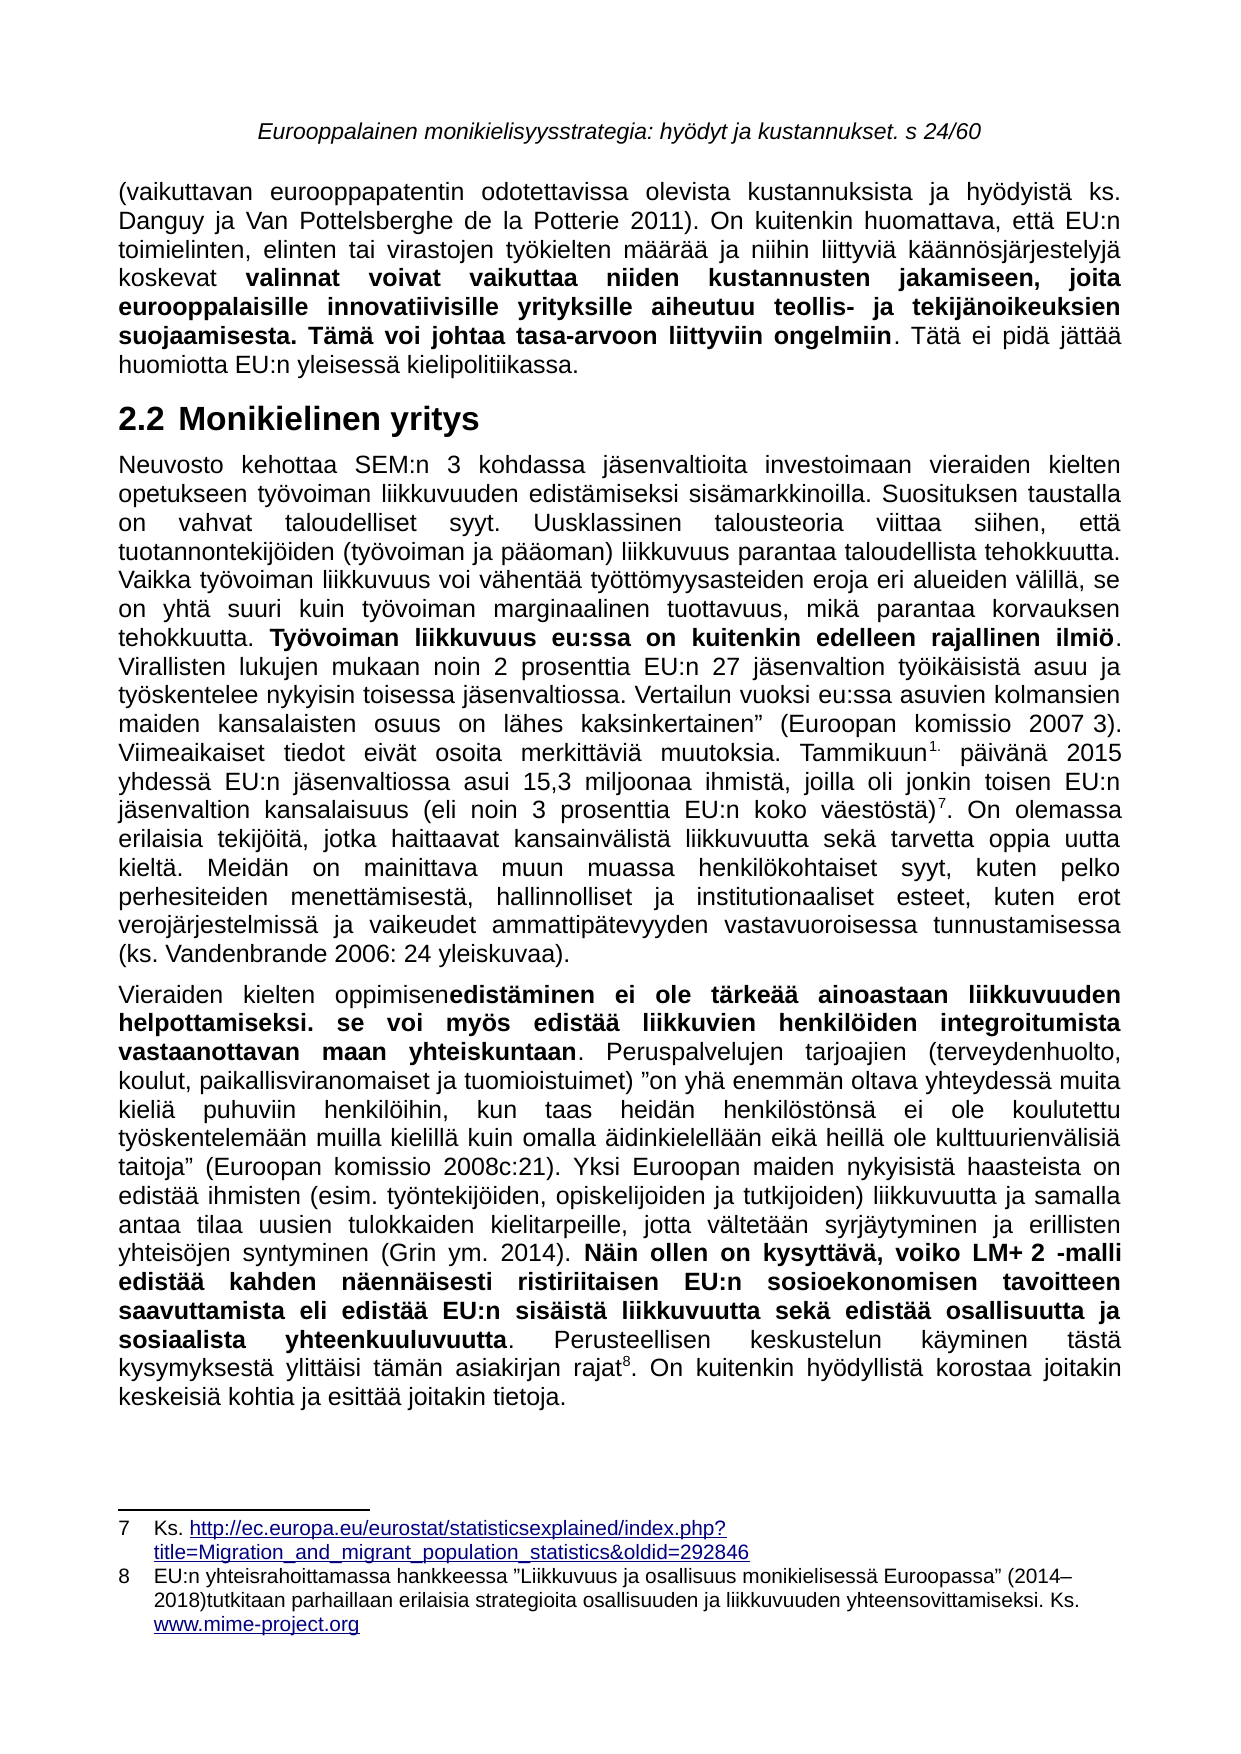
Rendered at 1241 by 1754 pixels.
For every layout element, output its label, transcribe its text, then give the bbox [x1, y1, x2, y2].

text Ks. http://ec.europa.eu/eurostat/statisticsexplained/index.php?title=Migration_and_migrant_population_statistics&oldid=292846 [118, 1516, 1122, 1564]
text Neuvosto kehottaa SEM:n 3 kohdassa jäsenvaltioita investoimaan vieraiden kielten opetukseen työvoiman liikkuvuuden edistämiseksi sisämarkkinoilla. Suosituksen taustalla on vahvat taloudelliset syyt. Uusklassinen talousteoria viittaa siihen, että tuotannontekijöiden (työvoiman ja pääoman) liikkuvuus parantaa taloudellista tehokkuutta. Vaikka työvoiman liikkuvuus voi vähentää työttömyysasteiden eroja eri alueiden välillä, se on yhtä suuri kuin työvoiman marginaalinen tuottavuus, mikä parantaa korvauksen tehokkuutta. Työvoiman liikkuvuus eu:ssa on kuitenkin edelleen rajallinen ilmiö. Virallisten lukujen mukaan noin 2 prosenttia EU:n 27 jäsenvaltion työikäisistä asuu ja työskentelee nykyisin toisessa jäsenvaltiossa. Vertailun vuoksi eu:ssa asuvien kolmansien maiden kansalaisten osuus on lähes kaksinkertainen” (Euroopan komissio 2007 3). Viimeaikaiset tiedot eivät osoita merkittäviä muutoksia. Tammikuun1. päivänä 2015 yhdessä EU:n jäsenvaltiossa asui 15,3 miljoonaa ihmistä, joilla oli jonkin toisen EU:n jäsenvaltion kansalaisuus (eli noin 3 prosenttia EU:n koko väestöstä). On olemassa erilaisia tekijöitä, jotka haittaavat kansainvälistä liikkuvuutta sekä tarvetta oppia uutta kieltä. Meidän on mainittava muun muassa henkilökohtaiset syyt, kuten pelko perhesiteiden menettämisestä, hallinnolliset ja institutionaaliset esteet, kuten erot verojärjestelmissä ja vaikeudet ammattipätevyyden vastavuoroisessa tunnustamisessa (ks. Vandenbrande 2006: 24 yleiskuvaa). [118, 450, 1122, 968]
subtitle Monikielinen yritys [118, 399, 1122, 438]
text Vieraiden kielten oppimisenedistäminen ei ole tärkeää ainoastaan liikkuvuuden helpottamiseksi. se voi myös edistää liikkuvien henkilöiden integroitumista vastaanottavan maan yhteiskuntaan. Peruspalvelujen tarjoajien (terveydenhuolto, koulut, paikallisviranomaiset ja tuomioistuimet) ”on yhä enemmän oltava yhteydessä muita kieliä puhuviin henkilöihin, kun taas heidän henkilöstönsä ei ole koulutettu työskentelemään muilla kielillä kuin omalla äidinkielellään eikä heillä ole kulttuurienvälisiä taitoja” (Euroopan komissio 2008c:21). Yksi Euroopan maiden nykyisistä haasteista on edistää ihmisten (esim. työntekijöiden, opiskelijoiden ja tutkijoiden) liikkuvuutta ja samalla antaa tilaa uusien tulokkaiden kielitarpeille, jotta vältetään syrjäytyminen ja erillisten yhteisöjen syntyminen (Grin ym. 2014). Näin ollen on kysyttävä, voiko LM+ 2 -malli edistää kahden näennäisesti ristiriitaisen EU:n sosioekonomisen tavoitteen saavuttamista eli edistää EU:n sisäistä liikkuvuutta sekä edistää osallisuutta ja sosiaalista yhteenkuuluvuutta. Perusteellisen keskustelun käyminen tästä kysymyksestä ylittäisi tämän asiakirjan rajat. On kuitenkin hyödyllistä korostaa joitakin keskeisiä kohtia ja esittää joitakin tietoja. [118, 979, 1122, 1411]
text (vaikuttavan eurooppapatentin odotettavissa olevista kustannuksista ja hyödyistä ks. Danguy ja Van Pottelsberghe de la Potterie 2011). On kuitenkin huomattava, että EU:n toimielinten, elinten tai virastojen työkielten määrää ja niihin liittyviä käännösjärjestelyjä koskevat valinnat voivat vaikuttaa niiden kustannusten jakamiseen, joita eurooppalaisille innovatiivisille yrityksille aiheutuu teollis- ja tekijänoikeuksien suojaamisesta. Tämä voi johtaa tasa-arvoon liittyviin ongelmiin. Tätä ei pidä jättää huomiotta EU:n yleisessä kielipolitiikassa. [118, 177, 1122, 378]
text EU:n yhteisrahoittamassa hankkeessa ”Liikkuvuus ja osallisuus monikielisessä Euroopassa” (2014–2018)tutkitaan parhaillaan erilaisia strategioita osallisuuden ja liikkuvuuden yhteensovittamiseksi. Ks. www.mime-project.org [118, 1564, 1122, 1636]
